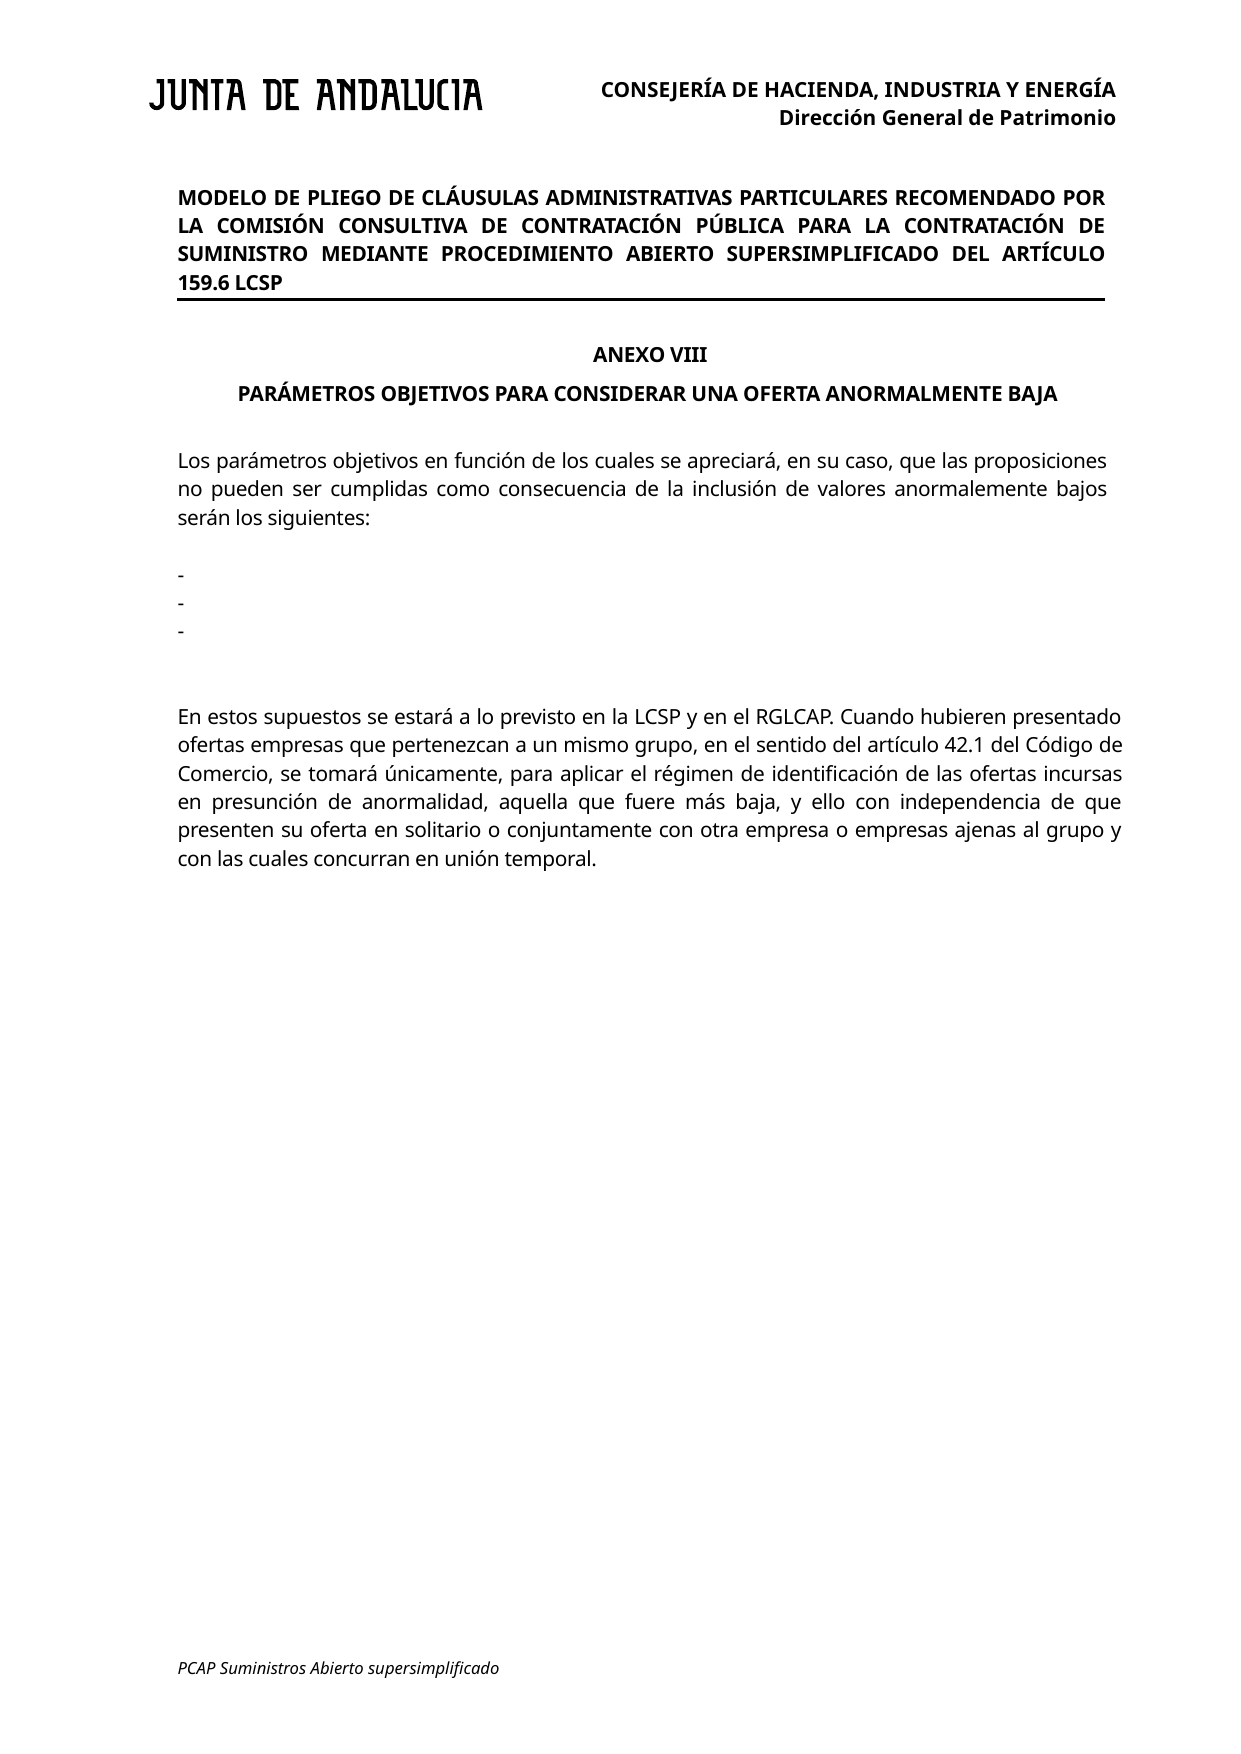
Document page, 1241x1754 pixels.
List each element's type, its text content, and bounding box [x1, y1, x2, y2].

text ANEXO VIII [177, 340, 1123, 368]
text - [177, 617, 1108, 645]
text En estos supuestos se estará a lo previsto en la LCSP y en el RGLCAP. Cuando hubieren presentado ofertas empresas que pertenezcan a un mismo grupo, en el sentido del artículo 42.1 del Código de Comercio, se tomará únicamente, para aplicar el régimen de identificación de las ofertas incursas en presunción de anormalidad, aquella que fuere más baja, y ello con independencia de que presenten su oferta en solitario o conjuntamente con otra empresa o empresas ajenas al grupo y con las cuales concurran en unión temporal. [177, 702, 1123, 872]
text PARÁMETROS OBJETIVOS PARA CONSIDERAR UNA OFERTA ANORMALMENTE BAJA [177, 379, 1123, 407]
text Los parámetros objetivos en función de los cuales se apreciará, en su caso, que las proposiciones no pueden ser cumplidas como consecuencia de la inclusión de valores anormalemente bajos serán los siguientes: [177, 446, 1108, 531]
text - [177, 560, 1108, 588]
text - [177, 588, 1108, 617]
text MODELO DE PLIEGO DE CLÁUSULAS ADMINISTRATIVAS PARTICULARES RECOMENDADO POR LA COMISIÓN CONSULTIVA DE CONTRATACIÓN PÚBLICA PARA LA CONTRATACIÓN DE SUMINISTRO MEDIANTE PROCEDIMIENTO ABIERTO SUPERSIMPLIFICADO DEL ARTÍCULO 159.6 LCSP [177, 183, 1105, 298]
